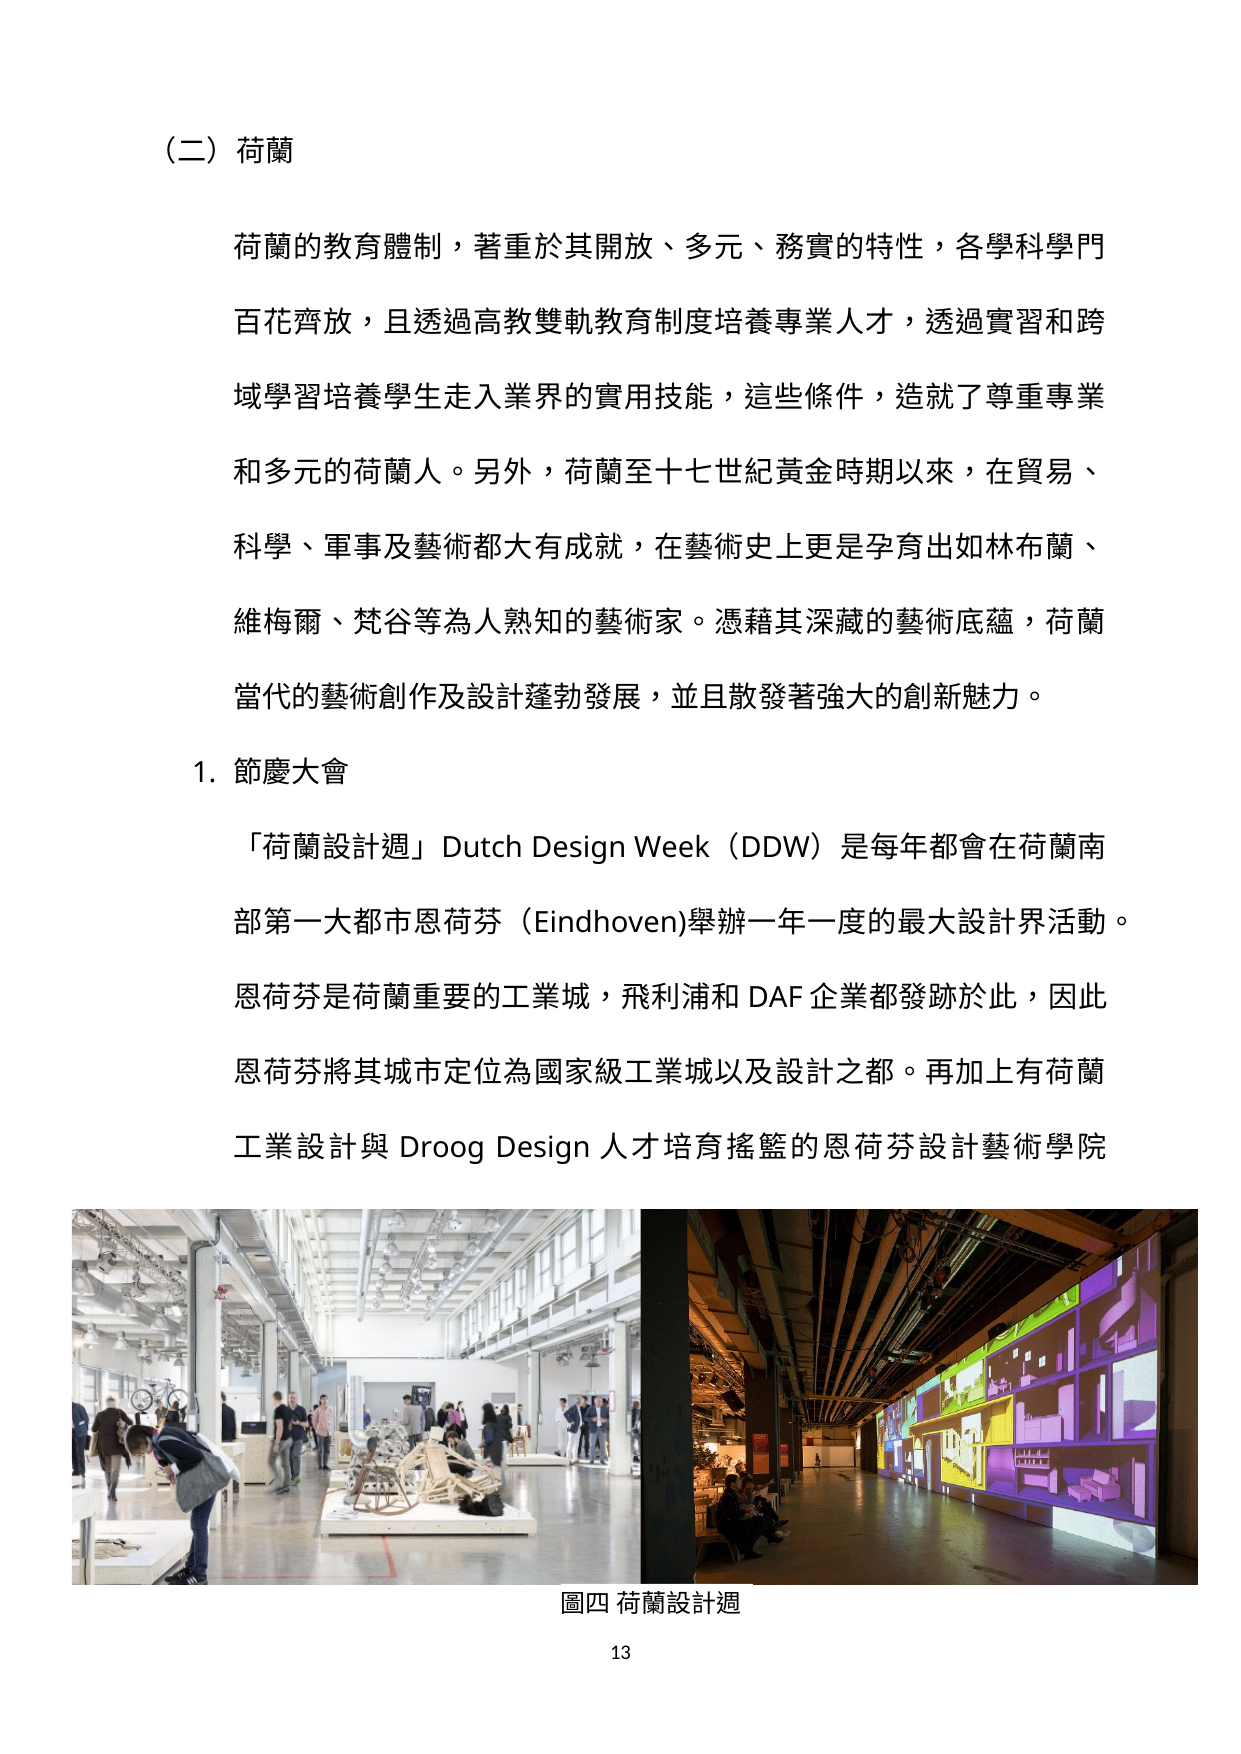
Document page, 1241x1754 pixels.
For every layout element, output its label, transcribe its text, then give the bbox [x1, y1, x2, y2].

list 荷蘭的教育體制，著重於其開放、多元、務實的特性，各學科學門百花齊放，且透過高教雙軌教育制度培養專業人才，透過實習和跨域學習培養學生走入業界的實用技能，這些條件，造就了尊重專業和多元的荷蘭人。另外，荷蘭至十七世紀黃金時期以來，在貿易、科學、軍事及藝術都大有成就，在藝術史上更是孕育出如林布蘭、維梅爾、梵谷等為人熟知的藝術家。憑藉其深藏的藝術底蘊，荷蘭當代的藝術創作及設計蓬勃發展，並且散發著強大的創新魅力。 [233, 201, 1107, 726]
list 荷蘭 [148, 105, 1107, 180]
list 節慶大會 [148, 726, 1107, 801]
list 「荷蘭設計週」Dutch Design Week（DDW）是每年都會在荷蘭南部第一大都市恩荷芬（Eindhoven)舉辦一年一度的最大設計界活動。恩荷芬是荷蘭重要的工業城，飛利浦和DAF企業都發跡於此，因此恩荷芬將其城市定位為國家級工業城以及設計之都。再加上有荷蘭工業設計與Droog Design人才培育搖籃的恩荷芬設計藝術學院（Design Academy Eindhoven）和以創新及以智慧型互動產品設計聞名的恩荷芬科技大學（Eindhoven University of Technology）兩所大學，使得該城市擁有深厚的創新基礎。相關照片如圖四。 [233, 801, 1107, 1176]
picture [71, 1209, 1198, 1585]
